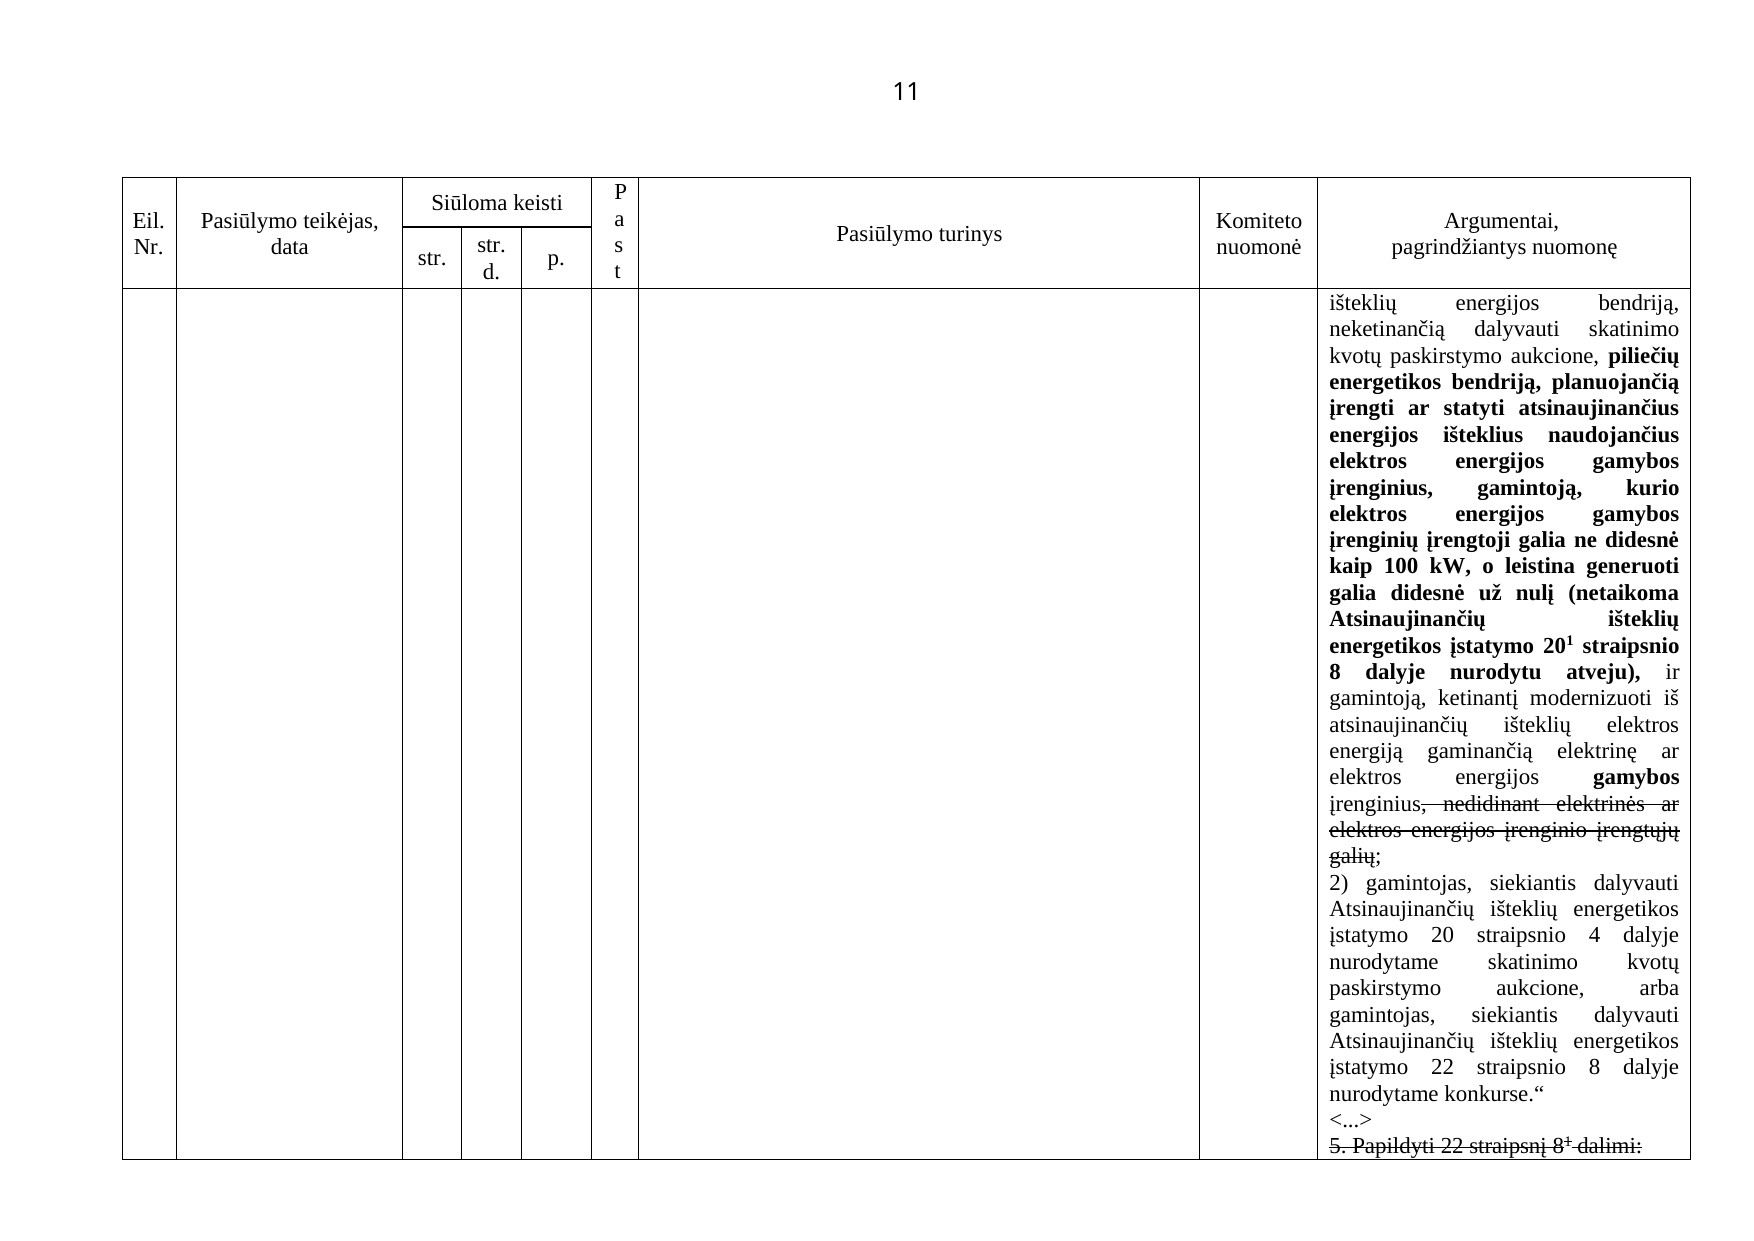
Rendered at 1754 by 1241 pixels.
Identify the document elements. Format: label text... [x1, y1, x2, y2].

table_cell str. [403, 228, 461, 288]
table_header Eil. Nr. [123, 178, 176, 288]
table_cell Komiteto pasiūlymas: Įgyvendinant Direktyvos (ES) 2019/944 bei ES reglamentų, nustatančių tinklo kodeksus, nuostatas vykdoma reglamentavimo, nustatančio elektros energijos gamybos ir energijos kaupimo įrenginių prisijungimo prie elektros tinklų ir jų naudojimosi šiais tinklais reikalavimus ir sąlygas, pertvarka. Pagal minėtus ES teisės aktus tokia kompetencija, ypač kiek tai susiję su techninių reikalavimų nustatymu, numatyta tinklų operatoriams, kai jų parengtas taisykles tvirtina reguliavimo institucija. Vis tik numatoma, kad elektros įrenginių (ypač vartotojų įrenginių) prijungimo, įskaitant gamybos ir energijos kaupimo įrenginių procedūrinius reikalavimus turėtų nustatyti Energetikos ministerija (tokia kompetencija jai nustatyta Elektros energetikos įstatymo 7 straipsnio 8 punkte). Todėl Projekte siūloma patikslinti nuostatas, kuriose duodamos nuorodos į elektros energijos įrenginių prijungimo sąlygas ir (ar) tvarką, nurodant Energetikos ministerijos ir tinklų operatorių teisės aktus, t. y. Projekto 5 straipsnio 5 dalyje dėstomą keičiamo įstatymo 17 straipsnio 55 dalį, Projekto 9 straipsnio 5 dalyje dėstomą keičiamo įstatymo 22 straipsnio 81 dalį ir Projekto 16 straipsnio 1 dalyje dėstomą keičiamo įstatymo 482 straipsnio 31 dalį ir 2 dalyje dėstomą keičiamo įstatymo 482 straipsnio 22 dalį. Atsižvelgiant į tai, kad Projekto 9 straipsnio 5 dalyje dėstomoje keičiamo įstatymo 22 straipsnio 81 dalyje yra nuostatos dubliuojančios Projekto 5 straipsnio 5 dalyje dėstomą keičiamo įstatymo 17 straipsnio 55 dalies nuostatas, išskyrus išimtį dėl prievolės sudaryti ketinimų protokolą, siūloma atsisakyti dėstyti 22 straipsnio 81 dalį, o dėl numatytos išimties reguliavimą išdėstyti papildant atitinkama nuostata keičiamo įstatymo 22 straipsnio 8 dalį. Siūloma Projekto 5 straipsnio 5 dalyje dėstomą keičiamo įstatymo 17 straipsnio 55 dalį išdėstyti taip: 5 straipsnis. 17 straipsnio pakeitimas <...> 5. Papildyti 17 straipsnį 53–55 dalimis: <...> 55. Tinklų naudotojas, siekdamas pakeisti elektrinės, įskaitant hibridinę elektrinę, ir energijos kaupimo įrenginio įrengtąją galią arba leistiną generuoti galią, privalo kreiptis į tinklų operatorių dėl prijungimo sąlygų išdavimo Energetikos ministerijos nustatyta tinklų naudotojų elektros įrenginių prijungimo prie elektros tinklų tvarka ir (ar) tinklų operatoriaus Pasinaudojimo elektros tinklais tvarkos apraše nustatyta tvarka, o leidimo gaminti elektros energiją, leidimo plėtoti elektros energijos gamybos pajėgumus, leidimo plėtoti energijos kaupimo pajėgumus ir leidimo generuoti elektros energiją iš energijos kaupimo įrenginių turėtojas taip pat privalo pateikti Tarybai prašymą išduoti pakeistą leidimą.“ Siūloma Projekto 9 straipsnyje atsisakyti dėstyti keičiamo įstatymo 22 straipsnio 81 dalį (išbraukti 5 dalį ir atitinkamai pernumeruoti kitas dalis) ir pakeisti Projekto 9 straipsnio 4 dalyje dėstomą keičiamo įstatymo 22 straipsnio 8 dalį ir išdėstyti taip: 9 straipsnis. 22 straipsnio pakeitimas 4. Pakeisti 22 straipsnio 8 dalį ir ją išdėstyti taip: „8. Parengti ir elektros tinklų operatoriui prašymą pasirašyti ketinimų protokolą privalo pateikti: 1) gamintojas, gavęs išankstines prijungimo sąlygas, išskyrus gaminantį vartotoją, gamintoją, planuojantį gaminti elektros energiją savo reikmėms ir ūkio poreikiams ir planuojantį į elektros tinklus patiekti elektros energiją, likusią nuo savo reikmėms ir ūkio poreikiams nesuvartotos elektros energijos, kai elektrinės įrengtoji galia yra ne didesnė kaip 1 MW ir ne didesnė negu gamintojo objektui suteikta leistina naudoti galia ir kai šis gamintojas neketina dalyvauti skatinimo kvotų paskirstymo aukcione, gamintoją, kurio elektros energijos gamybos įrenginių leistina generuoti galia lygi nuliui, gamintoją, keičiantį elektros energijos gamybos įrenginių įrengtąją galią, kai leistina generuoti galia nekeičiama, gamintoją, planuojantį gaminti elektros energiją tik savo reikmėms ir ūkio poreikiams ar pagamintą elektros energiją persiųsti tiesiogine linija prijungtiems vartotojo objektams šio įstatymo 70 straipsnio 1 dalies 4 punkte nurodytu atveju, nepatiekiant elektros energijos į elektros tinklus, atsinaujinančių išteklių energijos bendriją, neketinančią dalyvauti skatinimo kvotų paskirstymo aukcione, piliečių energetikos bendriją, planuojančią įrengti ar statyti atsinaujinančius energijos išteklius naudojančius elektros energijos gamybos įrenginius, gamintoją, kurio elektros energijos gamybos įrenginių įrengtoji galia ne didesnė kaip 100 kW, o leistina generuoti galia didesnė už nulį (netaikoma Atsinaujinančių išteklių energetikos įstatymo 201 straipsnio 8 dalyje nurodytu atveju), ir gamintoją, ketinantį modernizuoti iš atsinaujinančių išteklių elektros energiją gaminančią elektrinę ar elektros energijos gamybos įrenginius, nedidinant elektrinės ar elektros energijos įrenginio įrengtųjų galių; 2) gamintojas, siekiantis dalyvauti Atsinaujinančių išteklių energetikos įstatymo 20 straipsnio 4 dalyje nurodytame skatinimo kvotų paskirstymo aukcione, arba gamintojas, siekiantis dalyvauti Atsinaujinančių išteklių energetikos įstatymo 22 straipsnio 8 dalyje nurodytame konkurse.“ <...> 5. Papildyti 22 straipsnį 81 dalimi: „81. Kai keičiama elektros energijos gamybos įrenginių įrengtoji galia, tačiau nėra keičiama leistina generuoti galia, taikoma gamintojų elektros įrenginių prijungimo prie elektros tinklų tvarka ir sąlygos, išskyrus reikalavimą pateikti ketinimų protokolą.“ Siūloma pakeisti Projekto 16 straipsnio 1 dalyje dėstomą keičiamo įstatymo 482 straipsnio 31 dalį ir 2 dalyje dėstomą keičiamo įstatymo 482 straipsnio 22 dalį ir ją išdėstyti taip: 16 straipsnis. 482 straipsnio pakeitimas 1. Papildyti 482 straipsnį 31 dalimi: „31. Tinklų operatorius privalo ne vėliau kaip per 22 mėnesius nuo statyti ar įrengti energijos kaupimo įrenginį planuojančio asmens ir tinklų operatoriaus energijos kaupimo įrenginio prijungimo prie elektros tinklų paslaugos sutarties pasirašymo dienos arba per šioje sutartyje nurodytą laikotarpį, per kurį energijos kaupimo įrenginio savininkas planuoja statyti ar įsipareigoja įrengti energijos kaupimo įrenginį, jeigu tas laikotarpis yra ilgesnis kaip 22 mėnesiai, prijungti šį įrenginį prijungimo taške, nurodytame energijos kaupimo įrenginio prijungimo sąlygose. Tinklų operatorius energijos kaupimo įrenginius prijungia, vadovaudamasis energijos kaupimo įrenginių prijungimą reguliuojančiais Europos Sąjungos reglamentais ir (ar) pagal Tarybos nustatytas sąlygas jo parengtomis ir Tarybos patvirtintomis Pasinaudojimo elektros tinklais tvarkos aprašo nuostatomis, reguliuojančiomis energijos kaupimo įrenginių prijungimą, ir (ar) Energetikos ministerijos nustatyta tinklų naudotojų elektros įrenginių prijungimo prie elektros tinklų tvarka, įvertinęs specialiuosius reikalavimus ir energijos kaupimo įrenginį prijungti planuojančiam asmeniui sutikus su nustatytomis pasinaudojimo elektros tinklais sąlygomis.“ 2. Papildyti 482 straipsnį 8–22 dalimis: <...> 22. Šio straipsnio 31, 8–21 dalys netaikomos, kai, vadovaujantis šio įstatymo 16 straipsnio 29 dalimi, leidimai plėtoti energijos kaupimo pajėgumus ir generuoti elektros energiją iš energijos kaupimo įrenginių nereikalingi. Kai, vadovaujantis šio įstatymo 16 straipsnio 29 dalimi, leidimai plėtoti energijos kaupimo pajėgumus ir generuoti elektros energiją iš energijos kaupimo įrenginių nereikalingi ir energijos kaupimo įrenginys įrengiamas nekeičiant objektui, kurio vidaus tinkle įrengiamas energijos kaupimo įrenginys, suteiktos leistinos naudoti ir leistinos generuoti galios, energijos kaupimo įrenginiai prijungiami prie elektros tinklų supaprastinta tvarka – pateikiant tinklų operatoriaus Pasinaudojimo elektros tinklais tvarkos apraše nustatytos formos deklaraciją apie įrengtą energijos kaupimo įrenginį. Kitais atvejais, kai, vadovaujantis šio įstatymo 16 straipsnio 29 dalimi, leidimai plėtoti energijos kaupimo pajėgumus ir generuoti elektros energiją iš energijos kaupimo įrenginių nereikalingi, energijos kaupimo įrenginiai prijungiami prie elektros tinklų Energetikos ministerijos nustatyta tinklų naudotojų elektros įrenginių prijungimo prie elektros tinklų tvarka ir (ar) šių tinklų operatoriaus Pasinaudojimo elektros tinklais tvarkos apraše nustatyta tinklų naudotojų energijos kaupimo įrenginių prijungimo prie elektros tinklų tvarka ir sąlygomis. [1318, 289, 1690, 1159]
table_cell str. d. [462, 228, 521, 288]
table_header Pasiūlymo turinys [639, 178, 1199, 288]
table_cell p. [522, 228, 591, 288]
table_cell [522, 289, 591, 1159]
table_cell [177, 289, 402, 1159]
table_cell [1200, 289, 1317, 1159]
table_cell [462, 289, 521, 1159]
table_cell [403, 289, 461, 1159]
table_cell [639, 289, 1199, 1159]
table_cell [123, 289, 176, 1159]
table_header Pastabos [592, 178, 638, 288]
table_header Komiteto nuomonė [1200, 178, 1317, 288]
table_header Argumentai, pagrindžiantys nuomonę [1318, 178, 1690, 288]
table_header Siūloma keisti [403, 178, 591, 226]
table_cell [592, 289, 638, 1159]
table_header Pasiūlymo teikėjas, data [177, 178, 402, 288]
